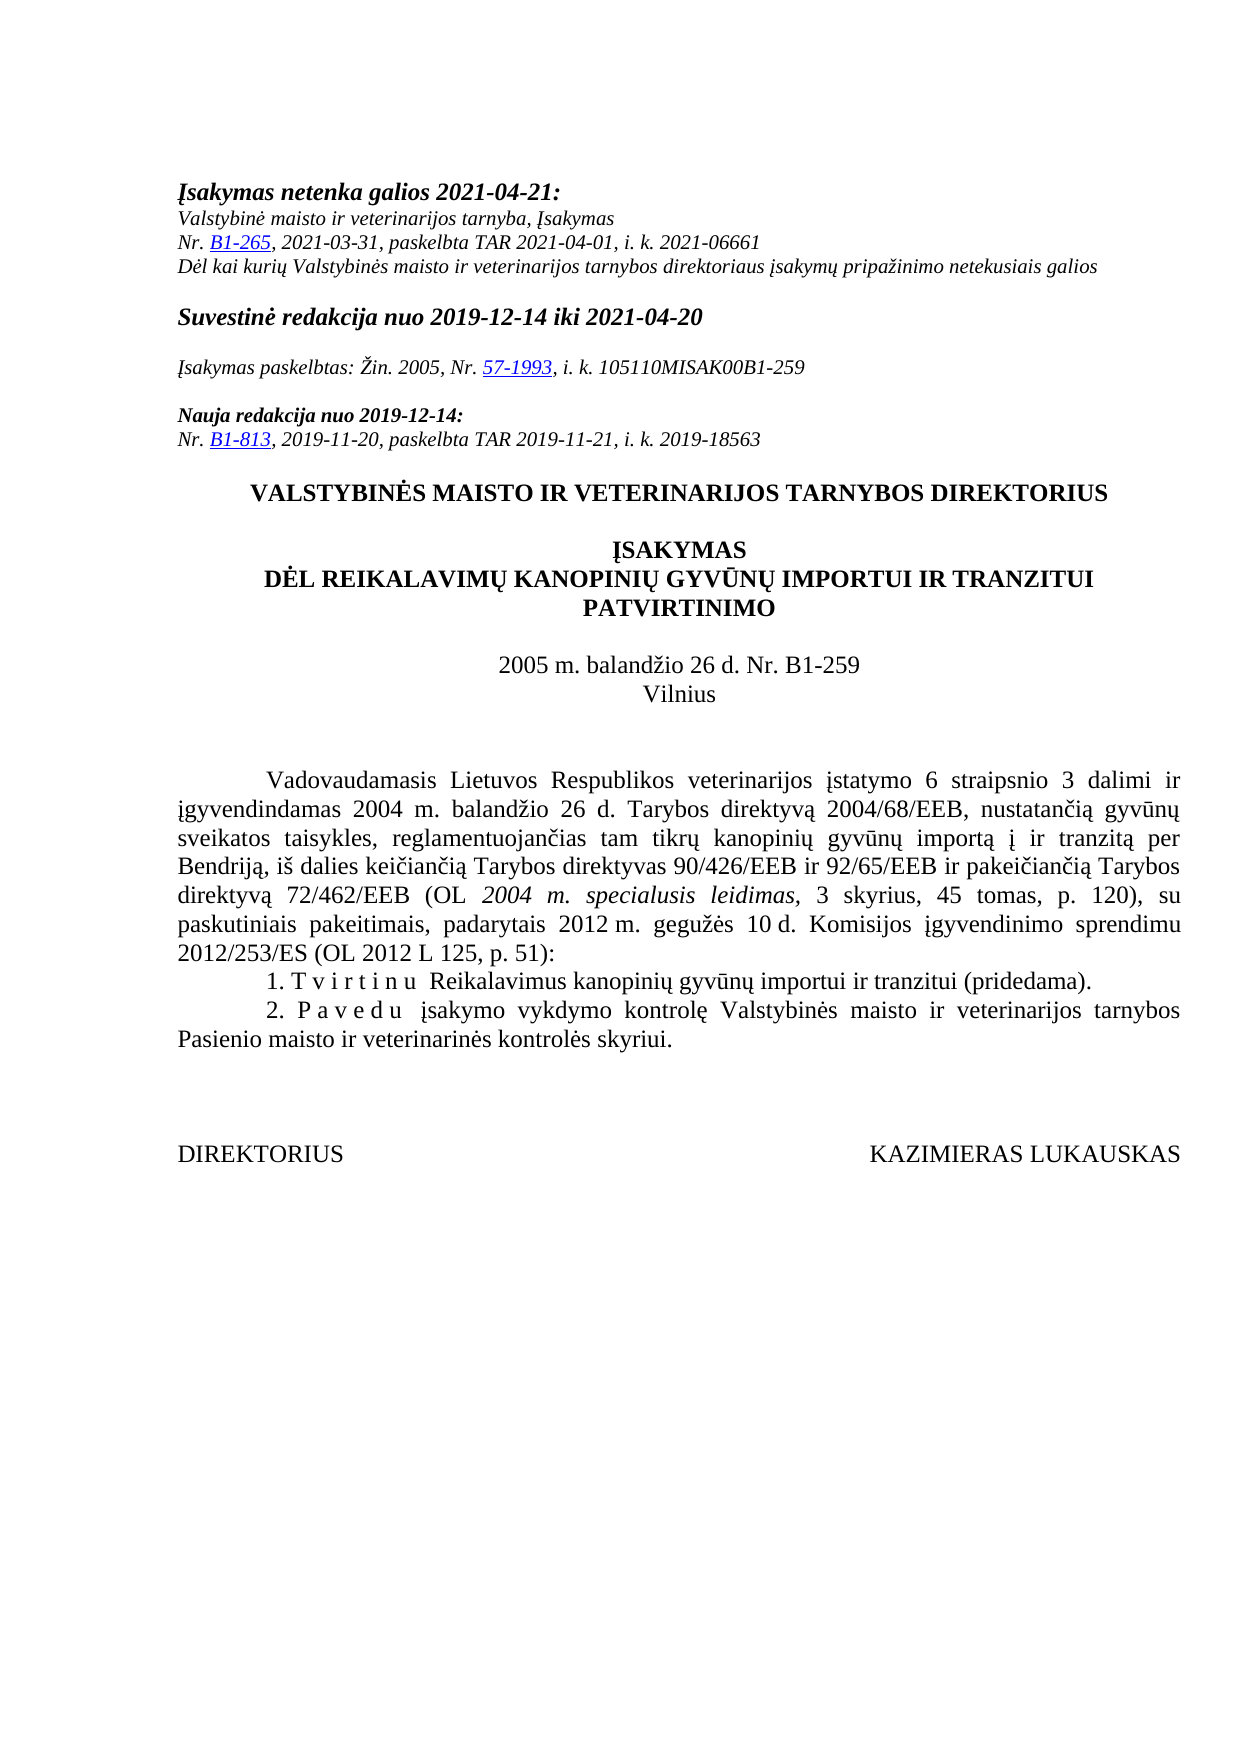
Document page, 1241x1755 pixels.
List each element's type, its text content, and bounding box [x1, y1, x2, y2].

text DIREKTORIUS KAZIMIERAS LUKAUSKAS [177, 1139, 1181, 1168]
text Nr. B1-813, 2019-11-20, paskelbta TAR 2019-11-21, i. k. 2019-18563 [177, 427, 1181, 451]
text Suvestinė redakcija nuo 2019-12-14 iki 2021-04-20 [177, 302, 1181, 331]
text ĮSAKYMAS [177, 535, 1181, 564]
text VALSTYBINĖS MAISTO IR VETERINARIJOS TARNYBOS DIREKTORIUS [177, 478, 1181, 506]
text Nr. B1-265, 2021-03-31, paskelbta TAR 2021-04-01, i. k. 2021-06661 [177, 230, 1181, 254]
text DĖL REIKALAVIMŲ KANOPINIŲ GYVŪNŲ IMPORTUI IR TRANZITUI PATVIRTINIMO [177, 564, 1181, 621]
text 2005 m. balandžio 26 d. Nr. B1-259 [177, 650, 1181, 679]
text Vadovaudamasis Lietuvos Respublikos veterinarijos įstatymo 6 straipsnio 3 dalimi ir įgyvendindamas 2004 m. balandžio 26 d. Tarybos direktyvą 2004/68/EEB, nustatančią gyvūnų sveikatos taisykles, reglamentuojančias tam tikrų kanopinių gyvūnų importą į ir tranzitą per Bendriją, iš dalies keičiančią Tarybos direktyvas 90/426/EEB ir 92/65/EEB ir pakeičiančią Tarybos direktyvą 72/462/EEB (OL 2004 m. specialusis leidimas, 3 skyrius, 45 tomas, p. 120), su paskutiniais pakeitimais, padarytais 2012 m. gegužės 10 d. Komisijos įgyvendinimo sprendimu 2012/253/ES (OL 2012 L 125, p. 51): [177, 765, 1181, 966]
text Dėl kai kurių Valstybinės maisto ir veterinarijos tarnybos direktoriaus įsakymų pripažinimo netekusiais galios [177, 254, 1181, 278]
text Vilnius [177, 679, 1181, 708]
text Įsakymas paskelbtas: Žin. 2005, Nr. 57-1993, i. k. 105110MISAK00B1-259 [177, 355, 1181, 379]
text 2. Pavedu įsakymo vykdymo kontrolę Valstybinės maisto ir veterinarijos tarnybos Pasienio maisto ir veterinarinės kontrolės skyriui. [177, 995, 1181, 1053]
text Valstybinė maisto ir veterinarijos tarnyba, Įsakymas [177, 206, 1181, 230]
text 1. Tvirtinu Reikalavimus kanopinių gyvūnų importui ir tranzitui (pridedama). [177, 966, 1181, 995]
text Nauja redakcija nuo 2019-12-14: [177, 403, 1181, 427]
text Įsakymas netenka galios 2021-04-21: [177, 177, 1181, 206]
